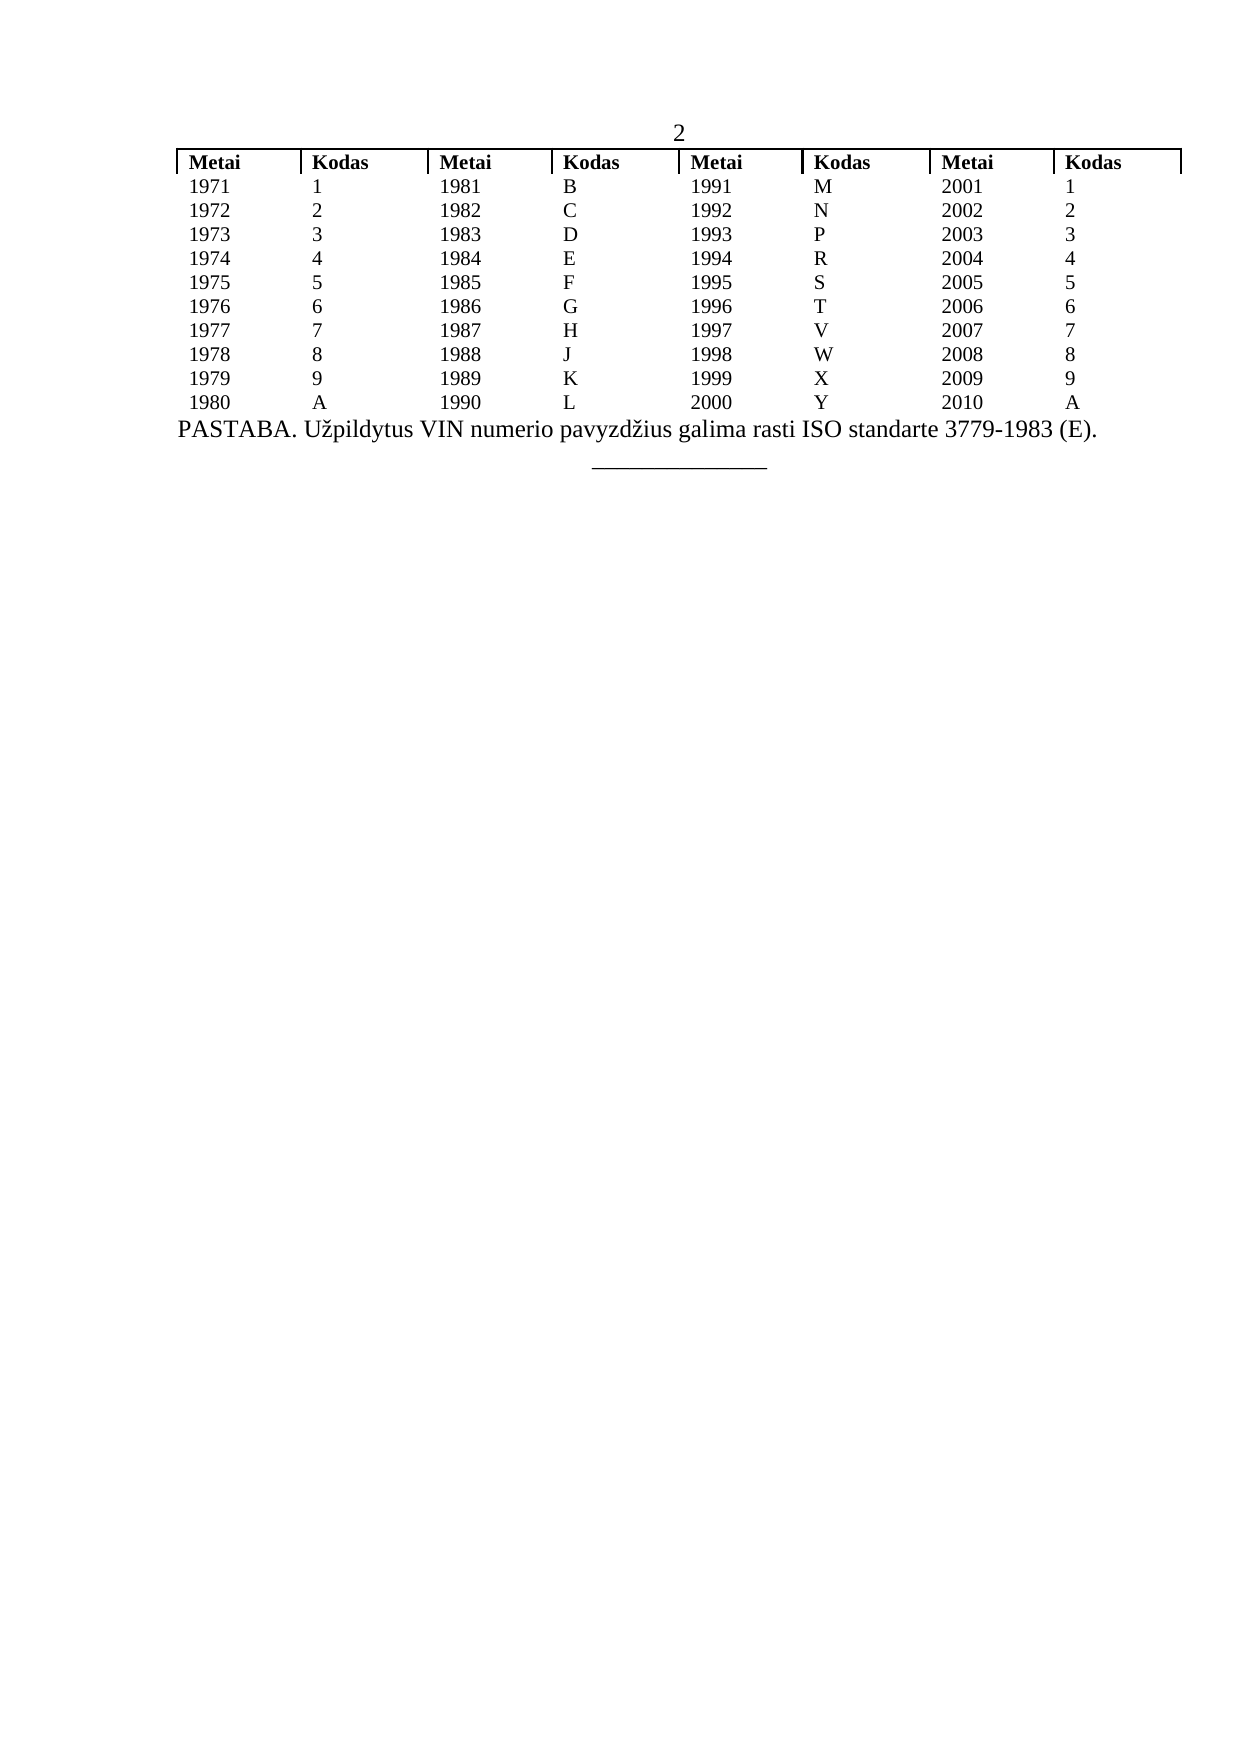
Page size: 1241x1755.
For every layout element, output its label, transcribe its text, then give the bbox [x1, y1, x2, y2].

table_cell 1973 [177, 222, 301, 246]
table_cell 7 [301, 318, 428, 342]
table_cell 2007 [930, 318, 1053, 342]
table_cell 1 [1054, 174, 1181, 198]
table_cell M [803, 174, 930, 198]
table_cell H [552, 318, 679, 342]
table_cell 1994 [679, 246, 802, 270]
table_cell 6 [1054, 294, 1181, 318]
table_cell 1975 [177, 270, 301, 294]
table_cell 3 [301, 222, 428, 246]
table_cell 3 [1054, 222, 1181, 246]
table_cell A [301, 390, 428, 414]
table_cell 1977 [177, 318, 301, 342]
table_header Kodas [804, 150, 929, 174]
table_cell 1990 [428, 390, 552, 414]
table_cell 5 [1054, 270, 1181, 294]
table_cell 2010 [930, 390, 1053, 414]
table_cell 2000 [679, 390, 802, 414]
table_cell 1978 [177, 342, 301, 366]
table_header Metai [429, 150, 551, 174]
table_header Metai [680, 150, 801, 174]
table_cell R [803, 246, 930, 270]
table_cell 2006 [930, 294, 1053, 318]
table_cell C [552, 198, 679, 222]
table_cell S [803, 270, 930, 294]
table_header Kodas [553, 150, 678, 174]
table_cell 1985 [428, 270, 552, 294]
table_cell F [552, 270, 679, 294]
table_cell Y [803, 390, 930, 414]
table_cell 2002 [930, 198, 1053, 222]
table_cell W [803, 342, 930, 366]
table_cell 1989 [428, 366, 552, 390]
table_cell 7 [1054, 318, 1181, 342]
table_cell 1986 [428, 294, 552, 318]
table_cell 1992 [679, 198, 802, 222]
table_cell 9 [301, 366, 428, 390]
table_cell 2009 [930, 366, 1053, 390]
table_cell 1979 [177, 366, 301, 390]
table_cell B [552, 174, 679, 198]
table_cell 2003 [930, 222, 1053, 246]
table_cell E [552, 246, 679, 270]
table_cell 1983 [428, 222, 552, 246]
table_cell 8 [1054, 342, 1181, 366]
table_cell K [552, 366, 679, 390]
table_cell 1971 [177, 174, 301, 198]
table_cell 6 [301, 294, 428, 318]
table_cell 1982 [428, 198, 552, 222]
table_cell 2008 [930, 342, 1053, 366]
table_cell D [552, 222, 679, 246]
table_header Metai [178, 150, 300, 174]
table_cell 1 [301, 174, 428, 198]
table_cell 1987 [428, 318, 552, 342]
table_cell 1993 [679, 222, 802, 246]
table_cell 9 [1054, 366, 1181, 390]
table_cell V [803, 318, 930, 342]
table_cell 4 [1054, 246, 1181, 270]
text ______________ [177, 443, 1181, 472]
table_cell L [552, 390, 679, 414]
table_cell 1974 [177, 246, 301, 270]
table_cell 1998 [679, 342, 802, 366]
table_cell 1972 [177, 198, 301, 222]
table_cell T [803, 294, 930, 318]
table_cell 1980 [177, 390, 301, 414]
table_header Metai [931, 150, 1053, 174]
table_cell 1995 [679, 270, 802, 294]
table_cell 1991 [679, 174, 802, 198]
table_cell 1984 [428, 246, 552, 270]
table_cell 1976 [177, 294, 301, 318]
table_cell 1996 [679, 294, 802, 318]
table_cell 1988 [428, 342, 552, 366]
table_header Kodas [1055, 150, 1180, 174]
table_header Kodas [302, 150, 427, 174]
table_cell 1981 [428, 174, 552, 198]
table_cell 1997 [679, 318, 802, 342]
table_cell 2001 [930, 174, 1053, 198]
table_cell 1999 [679, 366, 802, 390]
table_cell N [803, 198, 930, 222]
table_cell 5 [301, 270, 428, 294]
table_cell A [1054, 390, 1181, 414]
table_cell P [803, 222, 930, 246]
table_cell G [552, 294, 679, 318]
table_cell 2 [1054, 198, 1181, 222]
table_cell 2005 [930, 270, 1053, 294]
table_cell 2004 [930, 246, 1053, 270]
table_cell 2 [301, 198, 428, 222]
text PASTABA. Užpildytus VIN numerio pavyzdžius galima rasti ISO standarte 3779-1983 (E). [177, 414, 1181, 443]
table_cell 8 [301, 342, 428, 366]
table_cell J [552, 342, 679, 366]
table_cell 4 [301, 246, 428, 270]
table_cell X [803, 366, 930, 390]
